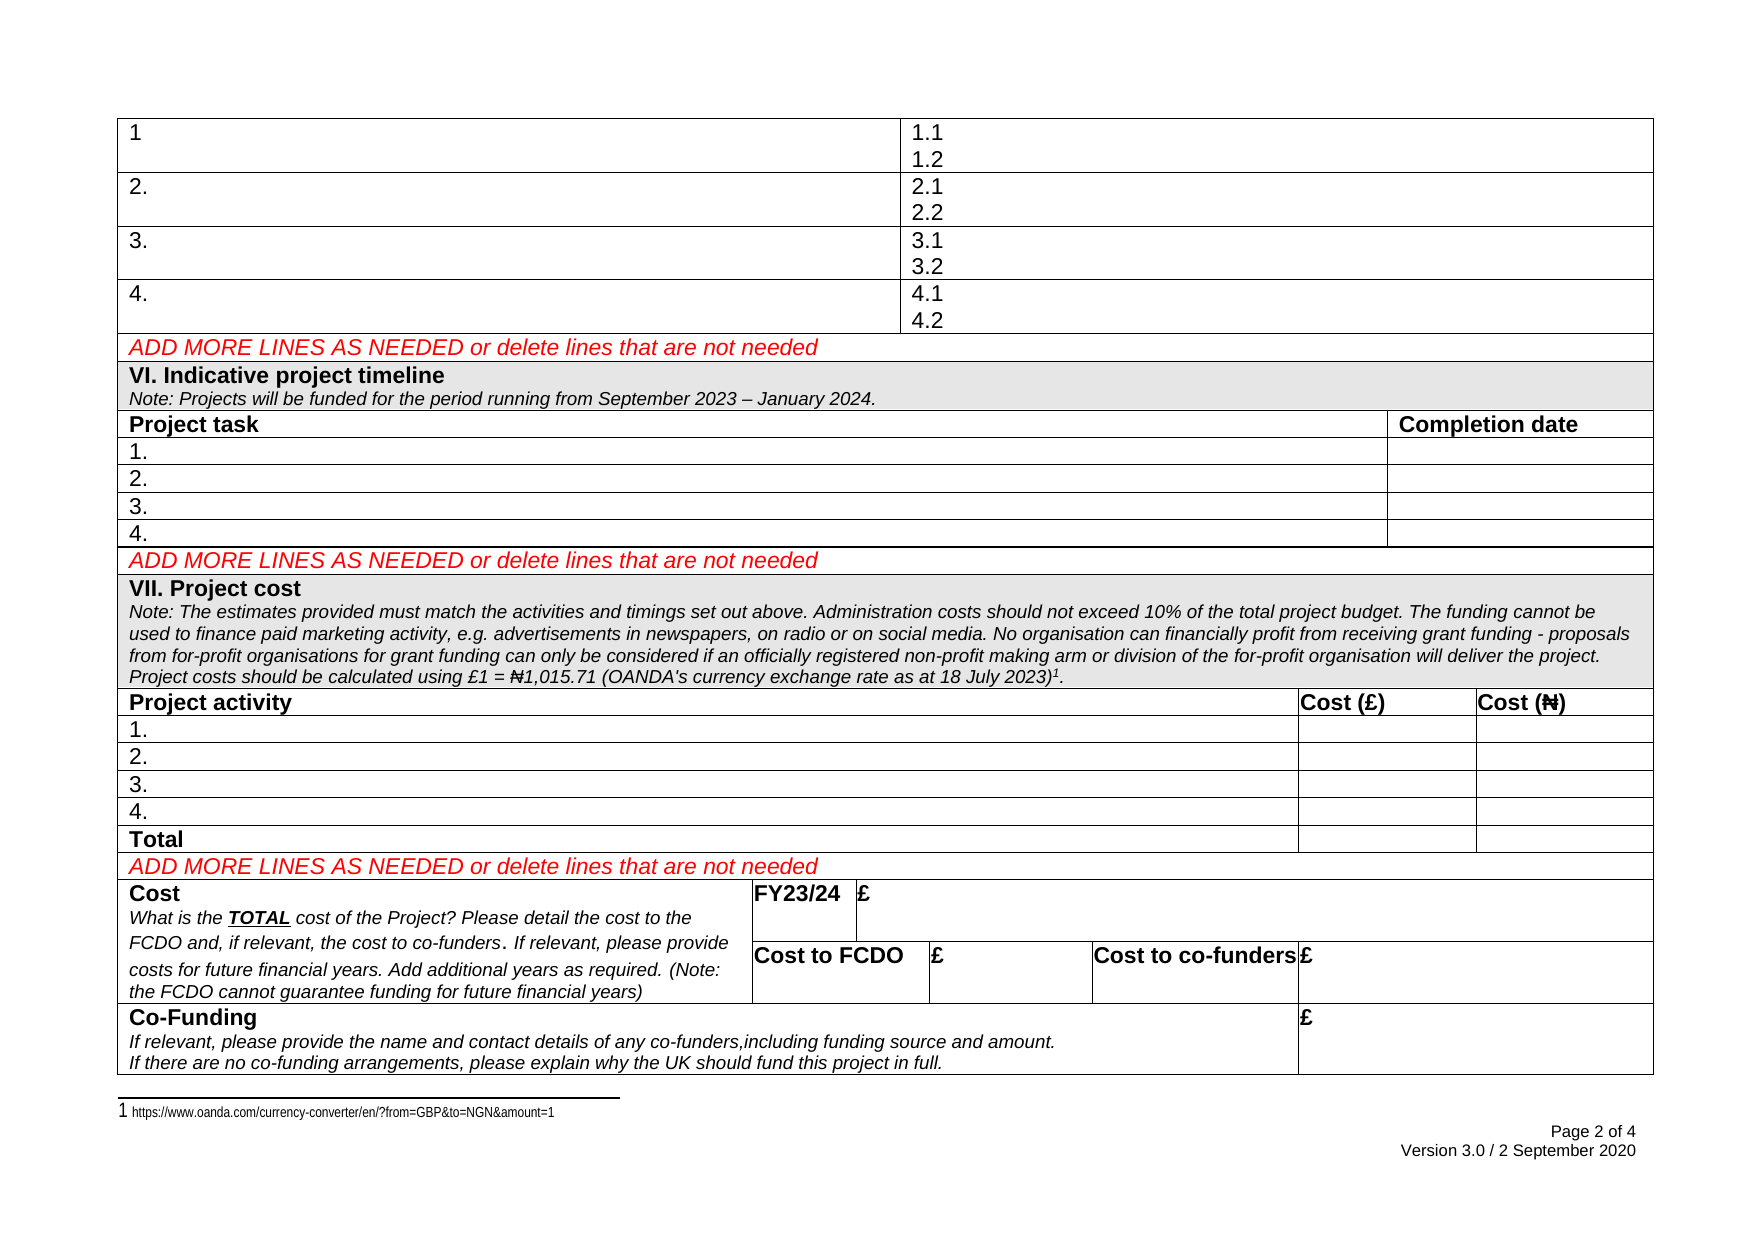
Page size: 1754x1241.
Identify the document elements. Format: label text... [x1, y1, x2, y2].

table_cell £ [857, 880, 1653, 941]
table_cell [1299, 798, 1476, 824]
table_cell 3. [118, 771, 1298, 797]
table_cell 4. [118, 798, 1298, 824]
table_cell Co-Funding If relevant, please provide the name and contact details of any co-funders,including funding source and amount. If there are no co-funding arrangements, please explain why the UK should fund this project in full. [118, 1004, 1298, 1073]
table_cell VI. Indicative project timeline Note: Projects will be funded for the period running from September 2023 – January 2024. [118, 362, 1653, 409]
table_cell 1 [118, 119, 900, 172]
table_cell 2. [118, 173, 900, 226]
table_cell FY23/24 [753, 880, 856, 941]
table_cell VII. Project cost Note: The estimates provided must match the activities and timings set out above. Administration costs should not exceed 10% of the total project budget. The funding cannot be used to finance paid marketing activity, e.g. advertisements in newspapers, on radio or on social media. No organisation can financially profit from receiving grant funding - proposals from for-profit organisations for grant funding can only be considered if an officially registered non-profit making arm or division of the for-profit organisation will deliver the project. Project costs should be calculated using £1 = ₦1,015.71 (OANDA's currency exchange rate as at 18 July 2023). [118, 575, 1653, 687]
table_cell Total [118, 826, 1298, 852]
table_cell 2.1 2.2 [901, 173, 1653, 226]
table_cell [1477, 798, 1653, 824]
table_cell [1477, 771, 1653, 797]
table_cell 4. [118, 520, 1387, 546]
table_cell [1299, 771, 1476, 797]
table_cell 2. [118, 743, 1298, 770]
table_cell £ [1299, 942, 1653, 1003]
table_cell [1388, 465, 1653, 492]
table_cell 1.1 1.2 [901, 119, 1653, 172]
table_cell Cost (£) [1299, 689, 1476, 715]
table_cell 4.1 4.2 [901, 280, 1653, 333]
table_cell Cost to co-funders [1093, 942, 1298, 1003]
table_cell ADD MORE LINES AS NEEDED or delete lines that are not needed [118, 853, 1653, 879]
table_cell 3. [118, 227, 900, 279]
table_cell Project task [118, 411, 1387, 437]
table_cell [1388, 493, 1653, 519]
table_cell 4. [118, 280, 900, 333]
table_cell Project activity [118, 689, 1298, 715]
table_cell Completion date [1388, 411, 1653, 437]
table_cell ADD MORE LINES AS NEEDED or delete lines that are not needed [118, 334, 1653, 361]
table_cell 1. [118, 438, 1387, 464]
table_cell 2. [118, 465, 1387, 492]
table_cell £ [930, 942, 1092, 1003]
table_cell Cost What is the TOTAL cost of the Project? Please detail the cost to the FCDO and, if relevant, the cost to co-funders. If relevant, please provide costs for future financial years. Add additional years as required. (Note: the FCDO cannot guarantee funding for future financial years) [118, 880, 752, 1003]
table_cell 3. [118, 493, 1387, 519]
table_cell [1477, 826, 1653, 852]
table_cell 1. [118, 716, 1298, 742]
table_cell [1477, 743, 1653, 770]
table_cell [1299, 743, 1476, 770]
table_cell [1477, 716, 1653, 742]
table_cell 3.1 3.2 [901, 227, 1653, 279]
table_cell Cost to FCDO [753, 942, 929, 1003]
table_cell ADD MORE LINES AS NEEDED or delete lines that are not needed [118, 548, 1653, 574]
table_cell £ [1299, 1004, 1653, 1073]
table_cell [1388, 520, 1653, 546]
table_cell Cost (₦) [1477, 689, 1653, 715]
table_cell [1299, 716, 1476, 742]
table_cell [1299, 826, 1476, 852]
table_cell [1388, 438, 1653, 464]
